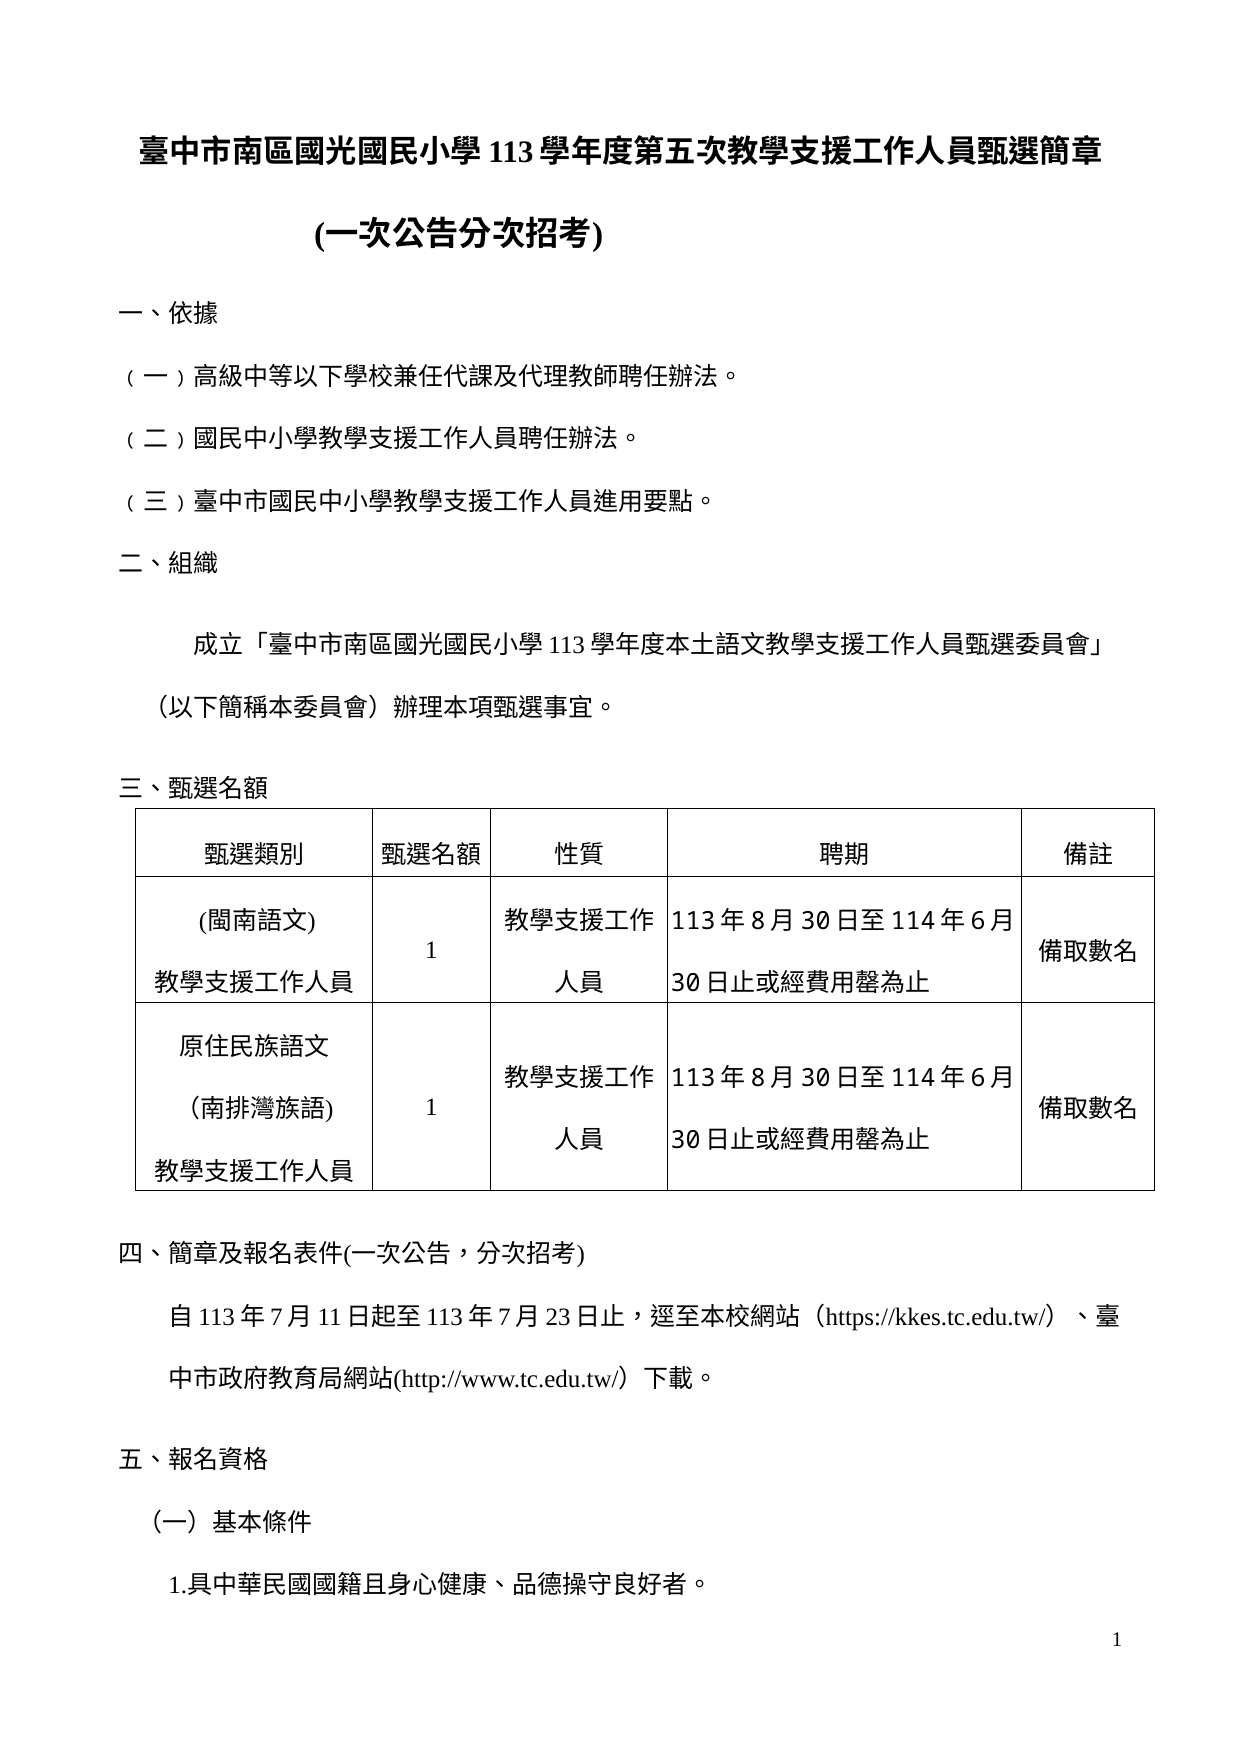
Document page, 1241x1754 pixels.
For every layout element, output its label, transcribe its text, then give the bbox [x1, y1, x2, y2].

table_header 備註 [1022, 809, 1154, 876]
table_header 性質 [491, 809, 667, 876]
table_header 甄選類別 [136, 809, 372, 876]
table_cell 備取數名 [1022, 1003, 1154, 1190]
table_cell 教學支援工作人員 [491, 877, 667, 1002]
table_cell 113年8月30日至114年6月30日止或經費用罄為止 [668, 1003, 1021, 1190]
text 二、組織 [118, 520, 1122, 583]
table_cell 113年8月30日至114年6月30日止或經費用罄為止 [668, 877, 1021, 1002]
text 自113年7月11日起至113年7月23日止，逕至本校網站（https://kkes.tc.edu.tw/）、臺中市政府教育局網站(http://www.tc.edu.tw/）下載。 [168, 1272, 1137, 1397]
table_header 聘期 [668, 809, 1021, 876]
text ﹙一﹚高級中等以下學校兼任代課及代理教師聘任辦法。 [118, 333, 1122, 395]
text 五、報名資格 [118, 1416, 1122, 1479]
table_cell 1 [373, 1003, 490, 1190]
text 一、依據 [118, 270, 1122, 333]
text 成立「臺中市南區國光國民小學113學年度本土語文教學支援工作人員甄選委員會」（以下簡稱本委員會）辦理本項甄選事宜。 [143, 601, 1122, 726]
table_cell 原住民族語文 （南排灣族語) 教學支援工作人員 [136, 1003, 372, 1190]
text 臺中市南區國光國民小學113學年度第五次教學支援工作人員甄選簡章 [118, 108, 1122, 170]
text (一次公告分次招考) [118, 189, 1122, 251]
table_header 甄選名額 [373, 809, 490, 876]
table_cell 1 [373, 877, 490, 1002]
table_cell 教學支援工作人員 [491, 1003, 667, 1190]
text ﹙三﹚臺中市國民中小學教學支援工作人員進用要點。 [118, 458, 1122, 520]
text 四、簡章及報名表件(一次公告，分次招考) [118, 1210, 1122, 1272]
text （一）基本條件 [118, 1479, 1122, 1541]
text 1.具中華民國國籍且身心健康、品德操守良好者。 [118, 1541, 1122, 1604]
text ﹙二﹚國民中小學教學支援工作人員聘任辦法。 [118, 395, 1122, 458]
text 三、甄選名額 [118, 745, 1122, 808]
table_cell 備取數名 [1022, 877, 1154, 1002]
table_cell (閩南語文) 教學支援工作人員 [136, 877, 372, 1002]
